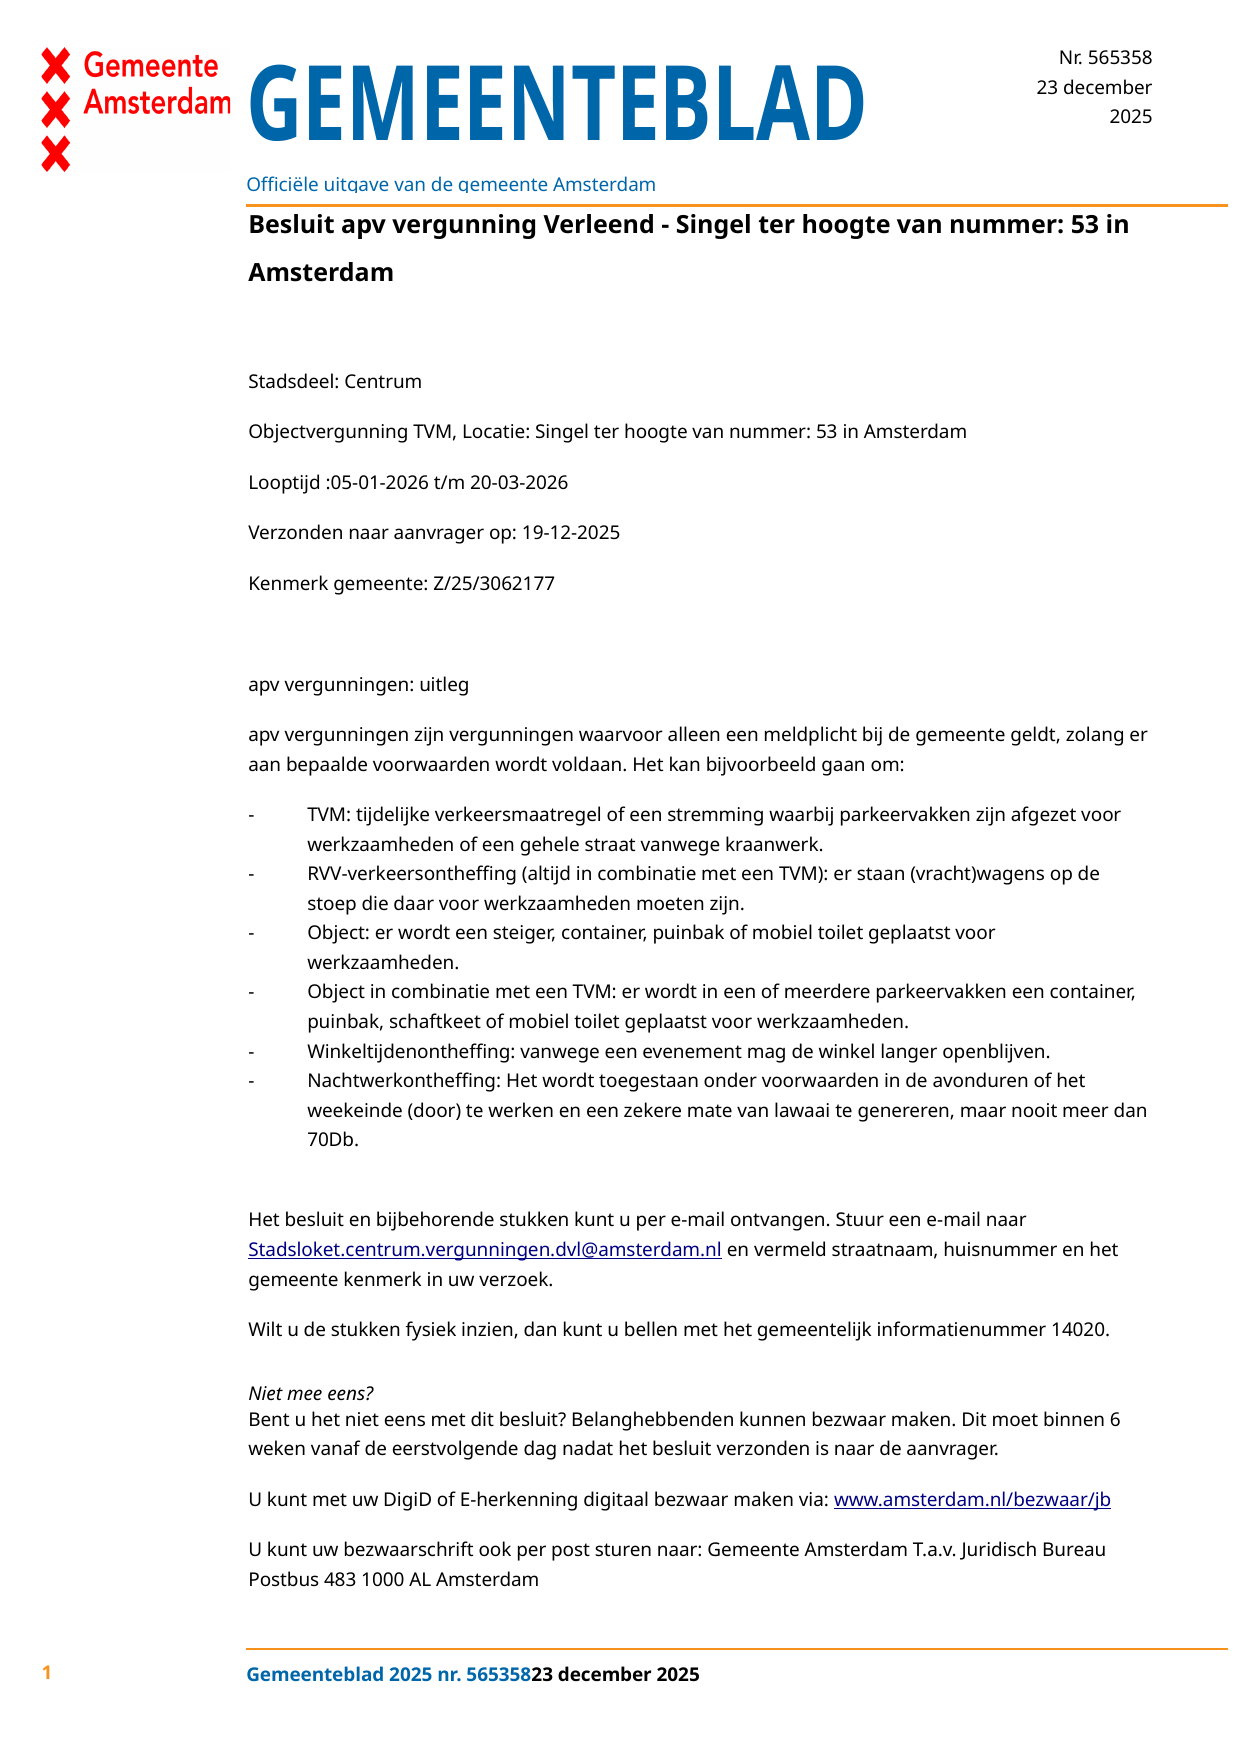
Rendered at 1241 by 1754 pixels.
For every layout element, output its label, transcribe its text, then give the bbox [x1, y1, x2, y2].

text Niet mee eens? [248, 1380, 1152, 1406]
list RVV-verkeersontheffing (altijd in combinatie met een TVM): er staan (vracht)wagens op de stoep die daar voor werkzaamheden moeten zijn. [248, 860, 1152, 916]
text Looptijd :05-01-2026 t/m 20-03-2026 [248, 469, 1152, 495]
list TVM: tijdelijke verkeersmaatregel of een stremming waarbij parkeervakken zijn afgezet voor werkzaamheden of een gehele straat vanwege kraanwerk. [248, 801, 1152, 857]
list Object: er wordt een steiger, container, puinbak of mobiel toilet geplaatst voor werkzaamheden. [248, 919, 1152, 975]
list Object in combinatie met een TVM: er wordt in een of meerdere parkeervakken een container, puinbak, schaftkeet of mobiel toilet geplaatst voor werkzaamheden. [248, 979, 1152, 1034]
text Bent u het niet eens met dit besluit? Belanghebbenden kunnen bezwaar maken. Dit moet binnen 6 weken vanaf de eerstvolgende dag nadat het besluit verzonden is naar de aanvrager. [248, 1406, 1152, 1461]
text Wilt u de stukken fysiek inzien, dan kunt u bellen met het gemeentelijk informatienummer 14020. [248, 1316, 1152, 1342]
text Objectvergunning TVM, Locatie: Singel ter hoogte van nummer: 53 in Amsterdam [248, 419, 1152, 444]
list Nachtwerkontheffing: Het wordt toegestaan onder voorwaarden in de avonduren of het weekeinde (door) te werken en een zekere mate van lawaai te genereren, maar nooit meer dan 70Db. [248, 1067, 1152, 1152]
list Winkeltijdenontheffing: vanwege een evenement mag de winkel langer openblijven. [248, 1038, 1152, 1064]
text Verzonden naar aanvrager op: 19-12-2025 [248, 519, 1152, 545]
text U kunt uw bezwaarschrift ook per post sturen naar: Gemeente Amsterdam T.a.v. Juridisch Bureau Postbus 483 1000 AL Amsterdam [248, 1536, 1152, 1592]
picture [41, 47, 231, 172]
text Besluit apv vergunning Verleend - Singel ter hoogte van nummer: 53 in Amsterdam [248, 207, 1152, 288]
text Het besluit en bijbehorende stukken kunt u per e-mail ontvangen. Stuur een e-mail naar Stadsloket.centrum.vergunningen.dvl@amsterdam.nl en vermeld straatnaam, huisnummer en het gemeente kenmerk in uw verzoek. [248, 1207, 1152, 1292]
text Stadsdeel: Centrum [248, 368, 1152, 394]
text U kunt met uw DigiD of E-herkenning digitaal bezwaar maken via: www.amsterdam.nl/bezwaar/jb [248, 1486, 1152, 1512]
text Kenmerk gemeente: Z/25/3062177 [248, 570, 1152, 596]
text apv vergunningen zijn vergunningen waarvoor alleen een meldplicht bij de gemeente geldt, zolang er aan bepaalde voorwaarden wordt voldaan. Het kan bijvoorbeeld gaan om: [248, 721, 1152, 777]
text apv vergunningen: uitleg [248, 671, 1152, 697]
